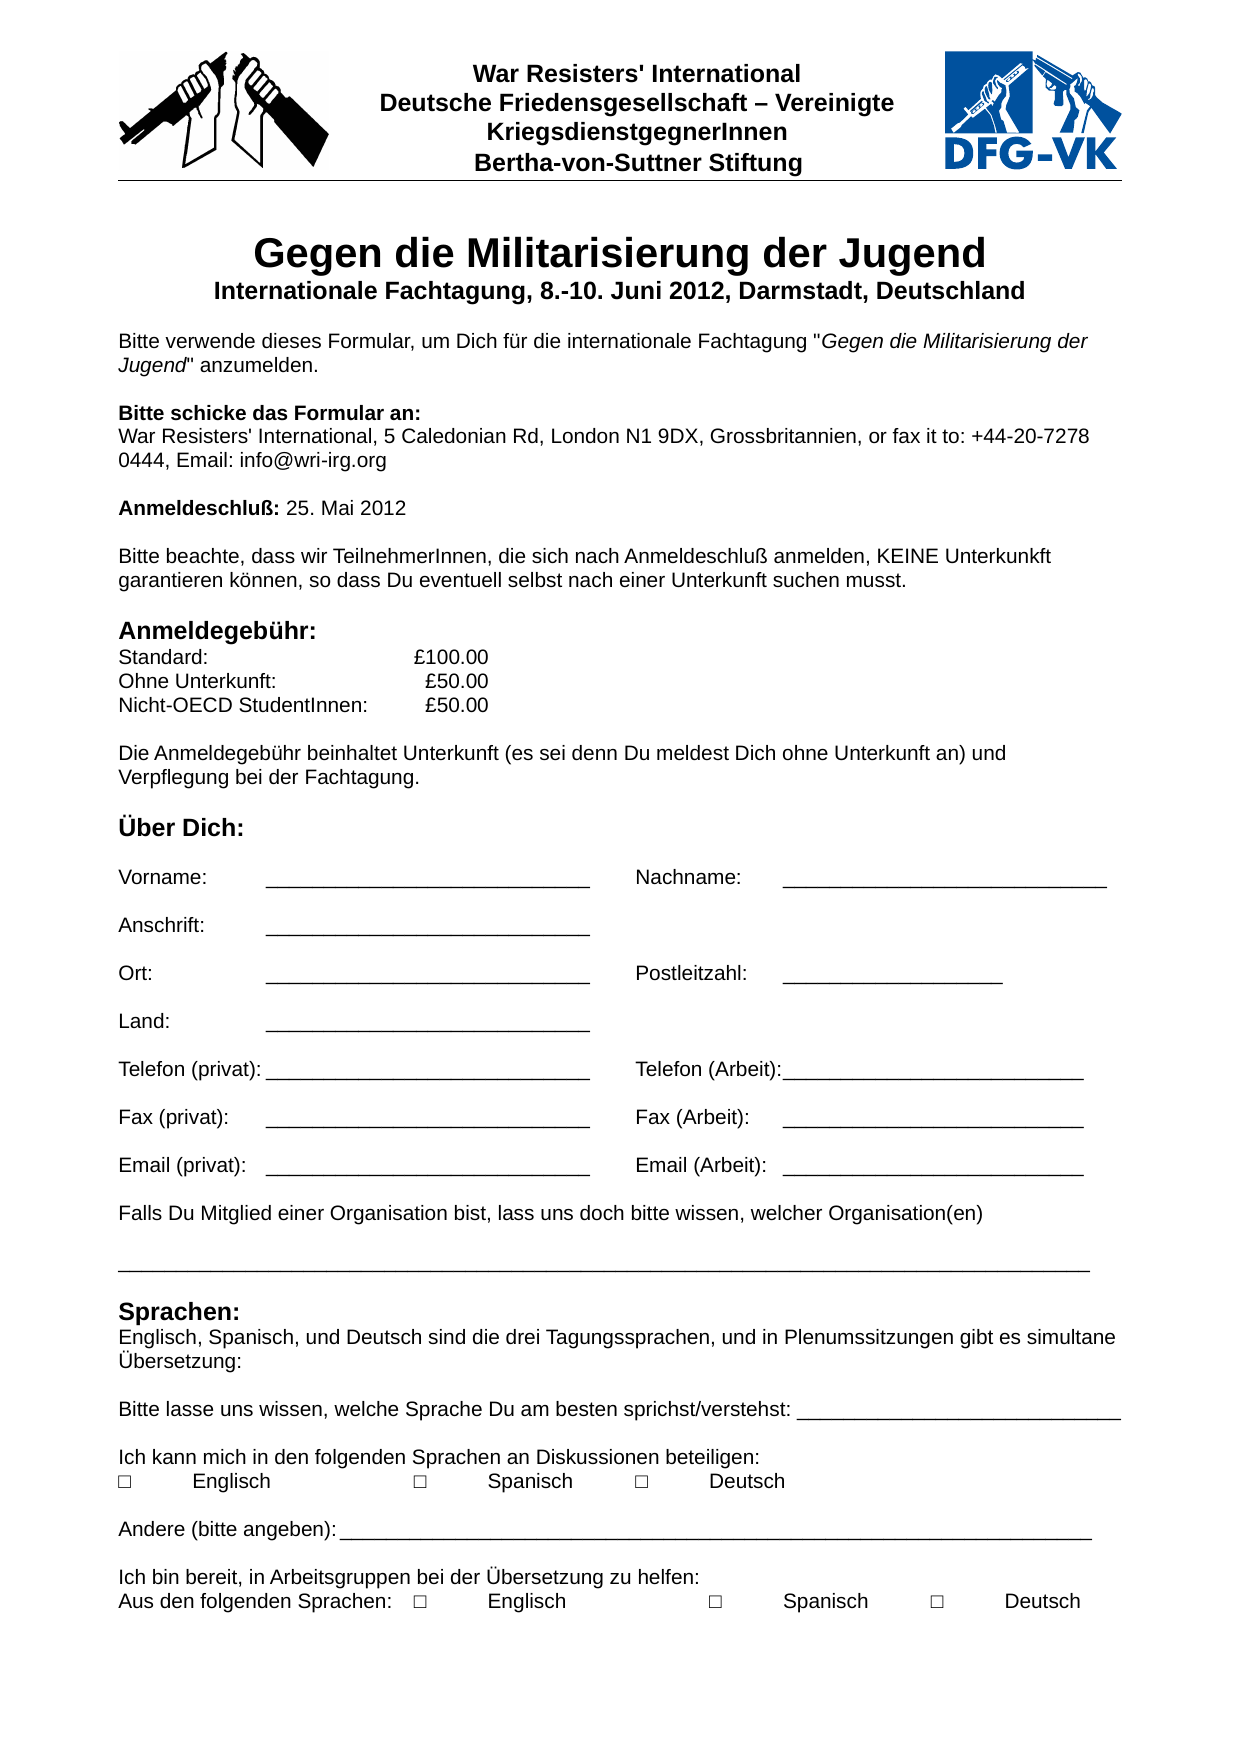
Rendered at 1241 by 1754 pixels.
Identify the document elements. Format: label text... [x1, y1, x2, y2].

text Bertha-von-Suttner Stiftung [118, 145, 1122, 180]
text Über Dich: [118, 812, 1122, 841]
text Fax (privat): ____________________________ Fax (Arbeit): __________________________ [118, 1105, 1122, 1129]
text Ich kann mich in den folgenden Sprachen an Diskussionen beteiligen: [118, 1445, 1122, 1469]
text War Resisters' International, 5 Caledonian Rd, London N1 9DX, Grossbritannien, or fax it to: +44-20-7278 0444, Email: info@wri-irg.org [118, 424, 1122, 472]
text Vorname: ____________________________ Nachname: ____________________________ [118, 865, 1122, 889]
text Bitte lasse uns wissen, welche Sprache Du am besten sprichst/verstehst: ____________________________ [118, 1397, 1122, 1421]
text Bitte verwende dieses Formular, um Dich für die internationale Fachtagung "Gegen die Militarisierung der Jugend" anzumelden. [118, 328, 1122, 376]
text Anmeldeschluß: 25. Mai 2012 [118, 496, 1122, 520]
text Ort: ____________________________ Postleitzahl: ___________________ [118, 961, 1122, 985]
text Email (privat): ____________________________ Email (Arbeit): __________________________ [118, 1153, 1122, 1177]
text Englisch, Spanisch, und Deutsch sind die drei Tagungssprachen, und in Plenumssitzungen gibt es simultane Übersetzung: [118, 1325, 1122, 1373]
text Land: ____________________________ [118, 1009, 1122, 1033]
text Anschrift: ____________________________ [118, 913, 1122, 937]
text Deutsche Friedensgesellschaft – Vereinigte KriegsdienstgegnerInnen [329, 88, 1122, 145]
text Die Anmeldegebühr beinhaltet Unterkunft (es sei denn Du meldest Dich ohne Unterkunft an) und Verpflegung bei der Fachtagung. [118, 741, 1122, 788]
text Telefon (privat): ____________________________ Telefon (Arbeit): __________________________ [118, 1057, 1122, 1081]
text Bitte schicke das Formular an: [118, 400, 1122, 424]
text Standard: £100.00 [118, 645, 1122, 669]
text [1047, 59, 1122, 88]
text Nicht-OECD StudentInnen: £50.00 [118, 693, 1122, 717]
text [996, 66, 1026, 88]
text Bitte beachte, dass wir TeilnehmerInnen, die sich nach Anmeldeschluß anmelden, KEINE Unterkunkft garantieren können, so dass Du eventuell selbst nach einer Unterkunft suchen musst. [118, 544, 1122, 592]
text Internationale Fachtagung, 8.-10. Juni 2012, Darmstadt, Deutschland [118, 276, 1122, 304]
text □ Englisch □ Spanisch □ Deutsch [118, 1469, 1122, 1493]
text Andere (bitte angeben): _________________________________________________________________ [118, 1517, 1122, 1541]
subtitle Sprachen: [118, 1296, 1122, 1325]
picture [118, 51, 329, 170]
text Gegen die Militarisierung der Jugend [118, 228, 1122, 276]
text Ohne Unterkunft: £50.00 [118, 669, 1122, 693]
text Falls Du Mitglied einer Organisation bist, lass uns doch bitte wissen, welcher Organisation(en) ____________________________________________________________________________________ [118, 1201, 1122, 1272]
text War Resisters' International [329, 59, 945, 88]
text Ich bin bereit, in Arbeitsgruppen bei der Übersetzung zu helfen: [118, 1565, 1122, 1589]
text Aus den folgenden Sprachen: □ Englisch □ Spanisch □ Deutsch [118, 1589, 1122, 1613]
text Anmeldegebühr: [118, 616, 1122, 645]
